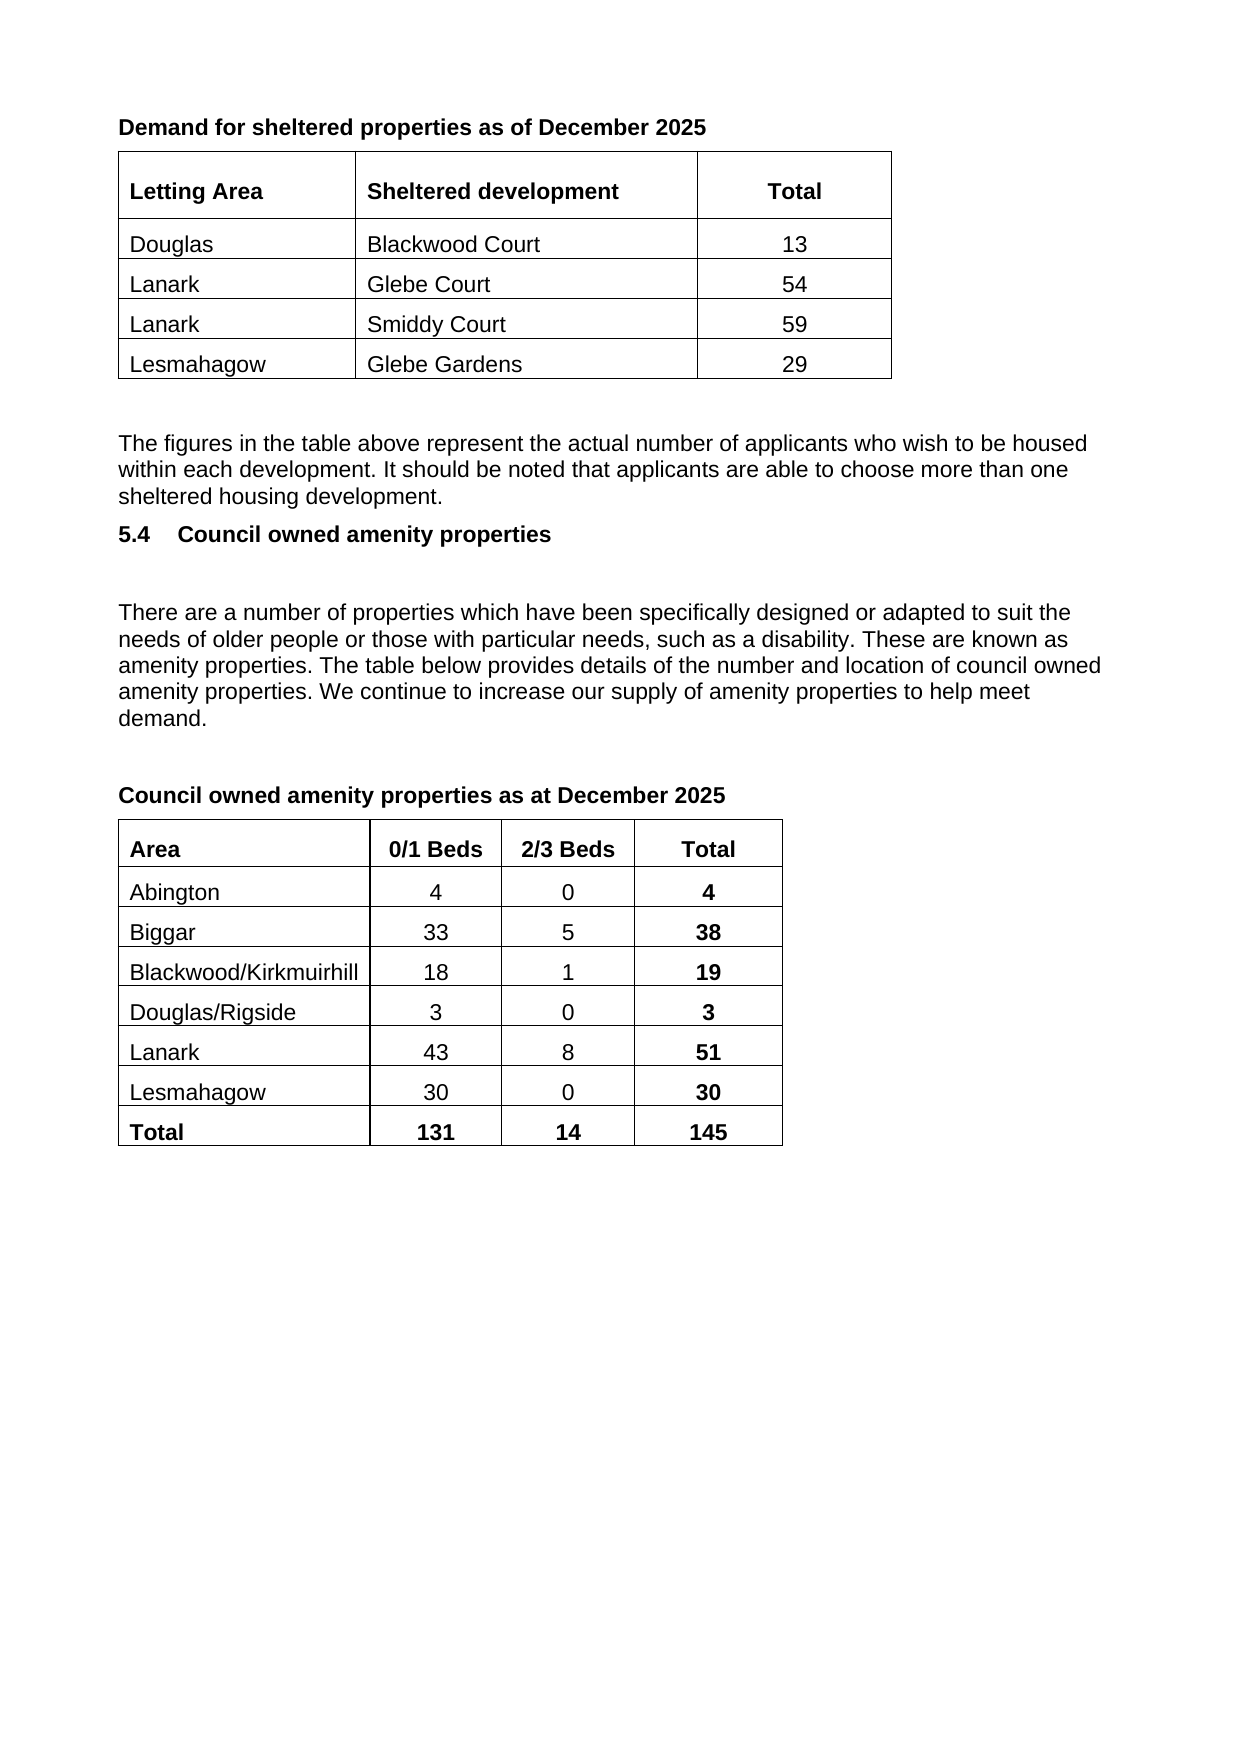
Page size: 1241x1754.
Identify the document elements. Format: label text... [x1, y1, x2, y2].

table_cell 3 [635, 986, 782, 1025]
table_cell 43 [371, 1026, 501, 1065]
table_cell 18 [371, 947, 501, 985]
table_cell 1 [502, 947, 634, 985]
table_cell 29 [698, 339, 891, 377]
table_header Sheltered development [356, 152, 697, 218]
table_cell 4 [371, 867, 501, 906]
table_cell 59 [698, 299, 891, 338]
table_cell Lanark [119, 1026, 369, 1065]
table_cell 5 [502, 907, 634, 946]
table_cell 13 [698, 219, 891, 258]
table_cell Biggar [119, 907, 369, 946]
table_cell 4 [635, 867, 782, 906]
table_header 2/3 Beds [502, 820, 634, 866]
table_cell 30 [371, 1066, 501, 1105]
table_cell 51 [635, 1026, 782, 1065]
table_cell Abington [119, 867, 369, 906]
table_cell Smiddy Court [356, 299, 697, 338]
table_cell 145 [635, 1106, 782, 1145]
table_cell Blackwood Court [356, 219, 697, 258]
table_cell Lesmahagow [119, 339, 355, 377]
text There are a number of properties which have been specifically designed or adapted to suit the needs of older people or those with particular needs, such as a disability. These are known as amenity properties. The table below provides details of the number and location of council owned amenity properties. We continue to increase our supply of amenity properties to help meet demand. [118, 599, 1122, 731]
table_header Total [698, 152, 891, 218]
table_cell 19 [635, 947, 782, 985]
table_cell 33 [371, 907, 501, 946]
text The figures in the table above represent the actual number of applicants who wish to be housed within each development. It should be noted that applicants are able to choose more than one sheltered housing development. [118, 430, 1122, 509]
text Demand for sheltered properties as of December 2025 [118, 114, 1122, 140]
table_cell 8 [502, 1026, 634, 1065]
table_cell Lesmahagow [119, 1066, 369, 1105]
table_cell 54 [698, 259, 891, 298]
table_cell 131 [371, 1106, 501, 1145]
table_cell Lanark [119, 299, 355, 338]
table_cell 3 [371, 986, 501, 1025]
table_cell 30 [635, 1066, 782, 1105]
table_header Letting Area [119, 152, 355, 218]
table_cell Douglas/Rigside [119, 986, 369, 1025]
table_header 0/1 Beds [371, 820, 501, 866]
table_cell 14 [502, 1106, 634, 1145]
table_cell Douglas [119, 219, 355, 258]
table_cell Blackwood/Kirkmuirhill [119, 947, 369, 985]
text Council owned amenity properties as at December 2025 [118, 782, 1122, 809]
table_cell Lanark [119, 259, 355, 298]
table_cell 0 [502, 867, 634, 906]
table_header Area [119, 820, 369, 866]
table_header Total [635, 820, 782, 866]
table_cell Glebe Court [356, 259, 697, 298]
table_cell Total [119, 1106, 369, 1145]
table_cell Glebe Gardens [356, 339, 697, 377]
table_cell 0 [502, 1066, 634, 1105]
list Council owned amenity properties [118, 521, 1122, 548]
table_cell 38 [635, 907, 782, 946]
table_cell 0 [502, 986, 634, 1025]
